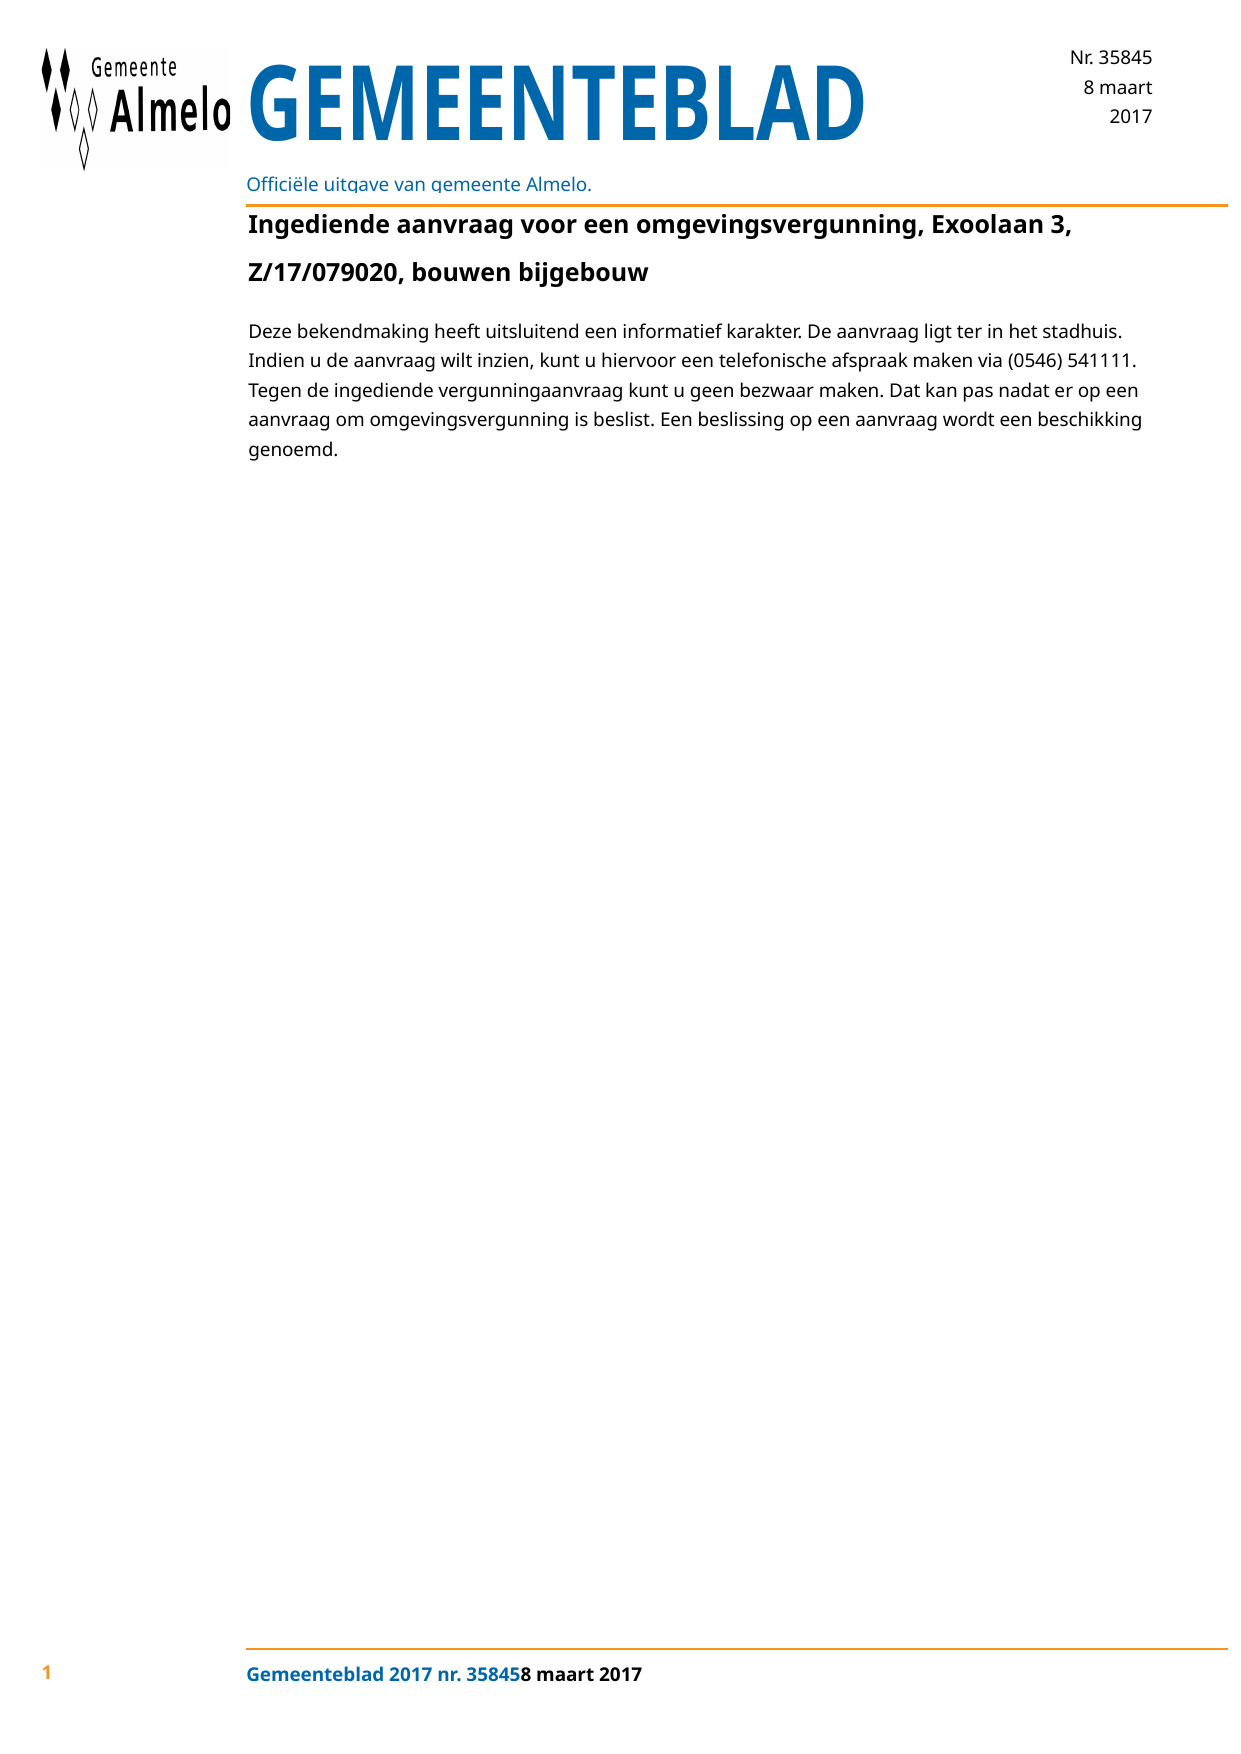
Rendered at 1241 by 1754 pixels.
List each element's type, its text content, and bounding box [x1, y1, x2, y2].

text Deze bekendmaking heeft uitsluitend een informatief karakter. De aanvraag ligt ter in het stadhuis. Indien u de aanvraag wilt inzien, kunt u hiervoor een telefonische afspraak maken via (0546) 541111. Tegen de ingediende vergunningaanvraag kunt u geen bezwaar maken. Dat kan pas nadat er op een aanvraag om omgevingsvergunning is beslist. Een beslissing op een aanvraag wordt een beschikking genoemd. [248, 318, 1152, 462]
picture [41, 47, 231, 172]
text Ingediende aanvraag voor een omgevingsvergunning, Exoolaan 3, Z/17/079020, bouwen bijgebouw [248, 207, 1152, 288]
